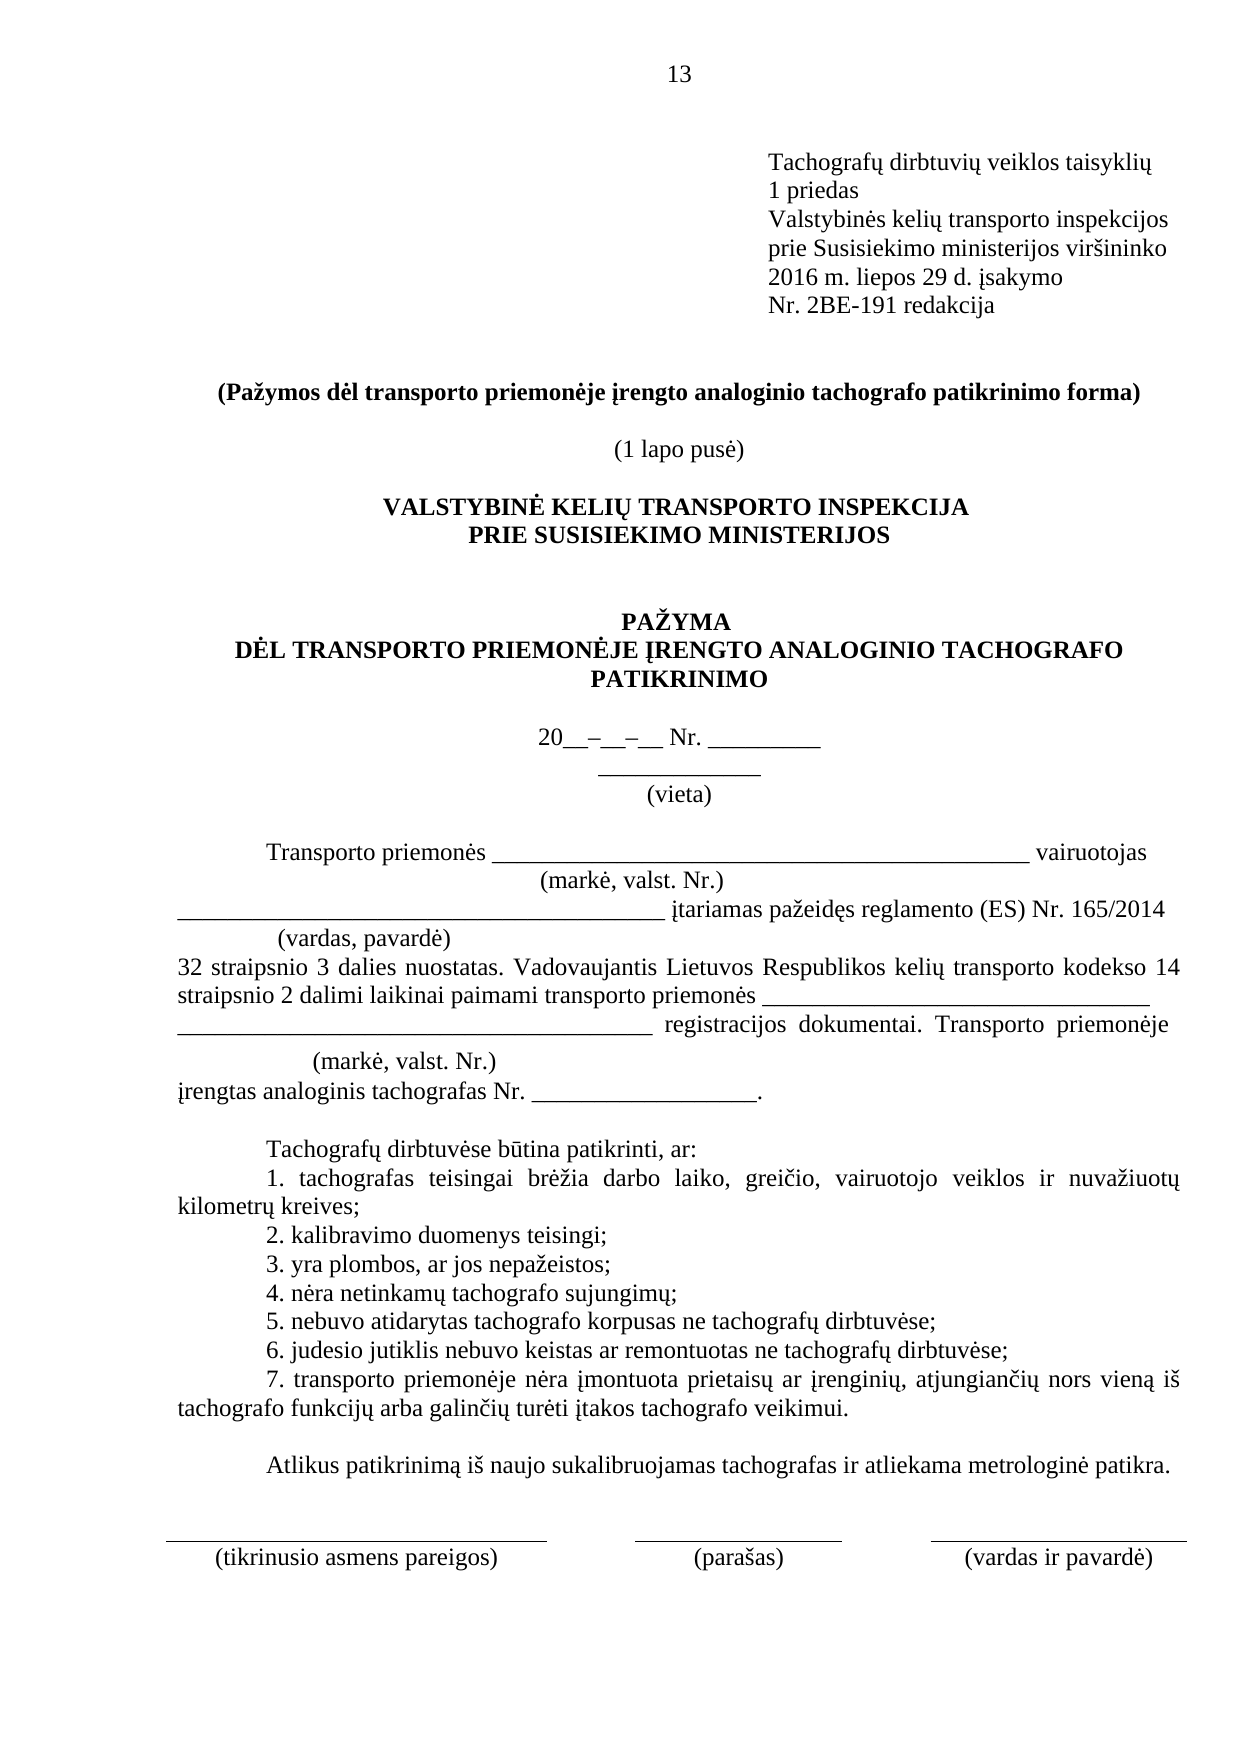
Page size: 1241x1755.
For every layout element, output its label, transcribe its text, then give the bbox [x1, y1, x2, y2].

text (vieta) [177, 779, 1181, 808]
text (vardas, pavardė) [177, 923, 1181, 952]
table_header [842, 1508, 931, 1541]
text 5. nebuvo atidarytas tachografo korpusas ne tachografų dirbtuvėse; [177, 1306, 1181, 1335]
text Valstybinė kelių transporto inspekcija prie Susisiekimo ministerijos [177, 492, 1181, 549]
table_cell [931, 1575, 1187, 1608]
table_cell [547, 1575, 635, 1608]
table_header [635, 1508, 842, 1541]
text Valstybinės kelių transporto inspekcijos prie Susisiekimo ministerijos viršininko 2016 m. liepos 29 d. įsakymo Nr. 2BE-191 redakcija [768, 204, 1181, 319]
table_cell (tikrinusio asmens pareigos) [166, 1542, 547, 1575]
text (1 lapo pusė) [177, 434, 1181, 463]
text _______________________________________ įtariamas pažeidęs reglamento (ES) Nr. 165/2014 [177, 894, 1181, 923]
table_cell [635, 1575, 842, 1608]
text ______________________________________ registracijos dokumentai. Transporto priemonėje (markė, valst. Nr.) [177, 1009, 1181, 1076]
text Transporto priemonės ___________________________________________ vairuotojas [177, 837, 1181, 866]
table_cell (parašas) [635, 1542, 842, 1575]
table_header [931, 1508, 1187, 1541]
text 2. kalibravimo duomenys teisingi; [177, 1220, 1181, 1249]
text 32 straipsnio 3 dalies nuostatas. Vadovaujantis Lietuvos Respublikos kelių transporto kodekso 14 straipsnio 2 dalimi laikinai paimami transporto priemonės _______________________________ [177, 952, 1181, 1009]
text _____________ [177, 751, 1181, 779]
text Tachografų dirbtuvėse būtina patikrinti, ar: [177, 1134, 1181, 1163]
text 1. tachografas teisingai brėžia darbo laiko, greičio, vairuotojo veiklos ir nuvažiuotų kilometrų kreives; [177, 1163, 1181, 1220]
text Pažyma [177, 607, 1181, 636]
text Dėl transporto priemonėje įrengto analoginio tachografo patikrinimo [177, 636, 1181, 693]
table_cell (vardas ir pavardė) [931, 1542, 1187, 1575]
table_header [166, 1508, 547, 1541]
table_header [547, 1508, 635, 1541]
text įrengtas analoginis tachografas Nr. __________________. [177, 1076, 1181, 1105]
table_cell [842, 1541, 931, 1575]
text (markė, valst. Nr.) [177, 866, 1181, 894]
text Atlikus patikrinimą iš naujo sukalibruojamas tachografas ir atliekama metrologinė patikra. [177, 1450, 1181, 1479]
text 6. judesio jutiklis nebuvo keistas ar remontuotas ne tachografų dirbtuvėse; [177, 1335, 1181, 1364]
table_cell [842, 1575, 931, 1608]
text 20__–__–__ Nr. _________ [177, 722, 1181, 751]
table_cell [166, 1575, 547, 1608]
text Tachografų dirbtuvių veiklos taisyklių [768, 147, 1181, 176]
text 4. nėra netinkamų tachografo sujungimų; [177, 1278, 1181, 1306]
text 1 priedas [768, 176, 1181, 204]
text 7. transporto priemonėje nėra įmontuota prietaisų ar įrenginių, atjungiančių nors vieną iš tachografo funkcijų arba galinčių turėti įtakos tachografo veikimui. [177, 1364, 1181, 1421]
text 3. yra plombos, ar jos nepažeistos; [177, 1249, 1181, 1278]
text (Pažymos dėl transporto priemonėje įrengto analoginio tachografo patikrinimo forma) [177, 377, 1181, 406]
table_cell [547, 1541, 635, 1575]
